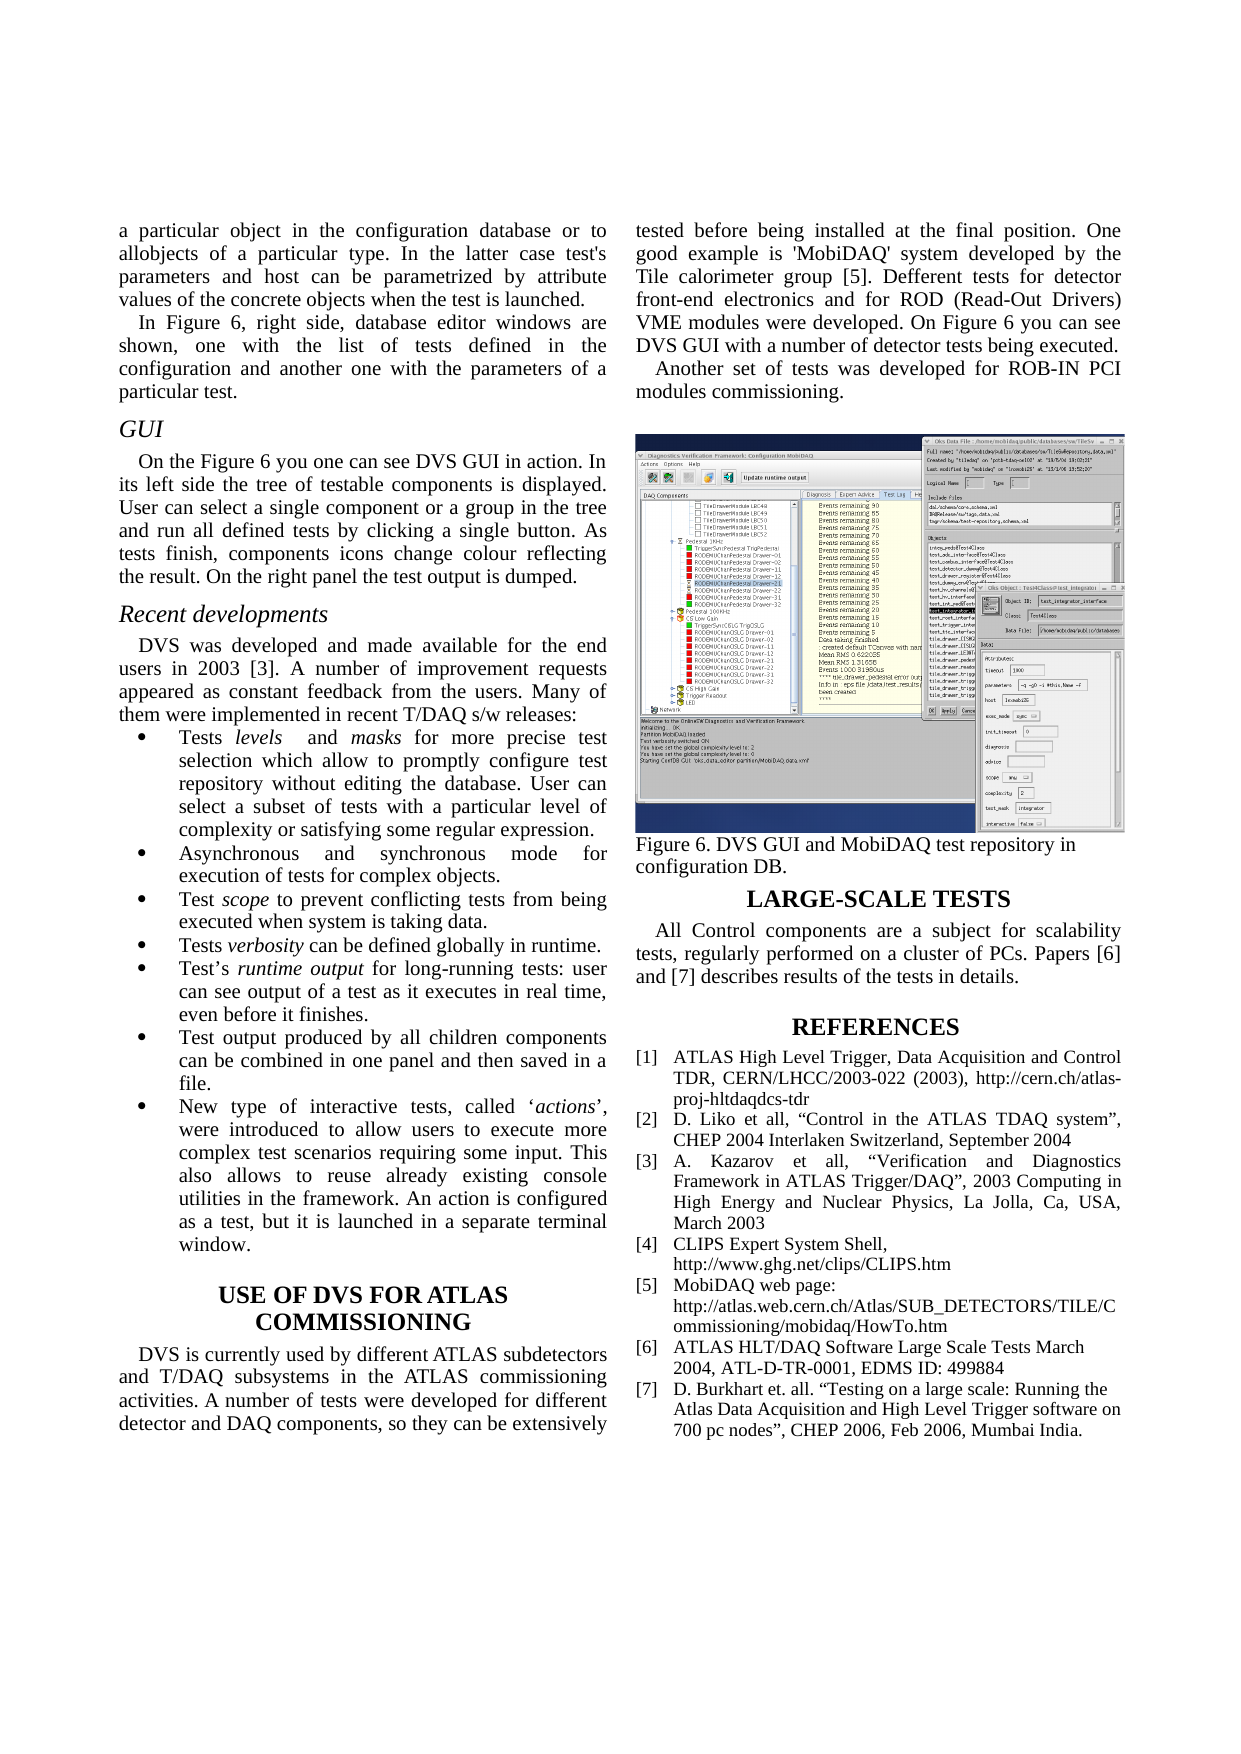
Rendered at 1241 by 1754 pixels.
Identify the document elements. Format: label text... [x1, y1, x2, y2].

text tested before being installed at the final position. One good example is 'MobiDAQ' system developed by the Tile calorimeter group [5]. Defferent tests for detector front-end electronics and for ROD (Read-Out Drivers) VME modules were developed. On Figure 6 you can see DVS GUI with a number of detector tests being executed. [636, 219, 1122, 357]
list New type of interactive tests, called ‘actions’, were introduced to allow users to execute more complex test scenarios requiring some input. This also allows to reuse already existing console utilities in the framework. An action is configured as a test, but it is launched in a separate terminal window. [138, 1094, 608, 1256]
text DVS was developed and made available for the end users in 2003 [3]. A number of improvement requests appeared as constant feedback from the users. Many of them were implemented in recent T/DAQ s/w releases: [118, 634, 608, 726]
list Test’s runtime output for long-running tests: user can see output of a test as it executes in real time, even before it finishes. [138, 956, 608, 1026]
list Tests levels and masks for more precise test selection which allow to promptly configure test repository without editing the database. User can select a subset of tests with a particular level of complexity or satisfying some regular expression. [138, 726, 608, 841]
subtitle LARGE-SCALE TESTS [635, 878, 1124, 912]
list Test scope to prevent conflicting tests from being executed when system is taking data. [138, 887, 608, 933]
subtitle Recent developments [118, 600, 608, 628]
text On the Figure 6 you one can see DVS GUI in action. In its left side the tree of testable components is displayed. User can select a single component or a group in the tree and run all defined tests by clicking a single button. As tests finish, components icons change colour reflecting the result. On the right panel the test output is dumped. [118, 449, 608, 588]
subtitle GUI [118, 416, 608, 443]
text [4] CLIPS Expert System Shell, http://www.ghg.net/clips/CLIPS.htm [636, 1233, 1122, 1275]
picture [635, 434, 1125, 833]
text In Figure 6, right side, database editor windows are shown, one with the list of tests defined in the configuration and another one with the parameters of a particular test. [118, 311, 608, 403]
text [3] A. Kazarov et all, “Verification and Diagnostics Framework in ATLAS Trigger/DAQ”, 2003 Computing in High Energy and Nuclear Physics, La Jolla, Ca, USA, March 2003 [636, 1150, 1122, 1233]
subtitle [636, 428, 1122, 434]
list Tests verbosity can be defined globally in runtime. [138, 933, 608, 956]
text [1] ATLAS High Level Trigger, Data Acquisition and Control TDR, CERN/LHCC/2003-022 (2003), http://cern.ch/atlas-proj-hltdaqdcs-tdr [636, 1047, 1122, 1109]
text [2] D. Liko et all, “Control in the ATLAS TDAQ system”, CHEP 2004 Interlaken Switzerland, September 2004 [636, 1109, 1122, 1150]
text [6] ATLAS HLT/DAQ Software Large Scale Tests March 2004, ATL-D-TR-0001, EDMS ID: 499884 [636, 1337, 1122, 1378]
text Figure 6. DVS GUI and MobiDAQ test repository in configuration DB. [635, 833, 1124, 878]
subtitle References [636, 1013, 1122, 1040]
text DVS is currently used by different ATLAS subdetectors and T/DAQ subsystems in the ATLAS commissioning activities. A number of tests were developed for different detector and DAQ components, so they can be extensively [118, 1342, 608, 1434]
text All Control components are a subject for scalability tests, regularly performed on a cluster of PCs. Papers [6] and [7] describes results of the tests in details. [636, 919, 1122, 988]
list Test output produced by all children components can be combined in one panel and then saved in a file. [138, 1026, 608, 1094]
text a particular object in the configuration database or to allobjects of a particular type. In the latter case test's parameters and host can be parametrized by attribute values of the concrete objects when the test is launched. [118, 219, 608, 311]
list Asynchronous and synchronous mode for execution of tests for complex objects. [138, 841, 608, 887]
text [5] MobiDAQ web page: http://atlas.web.cern.ch/Atlas/SUB_DETECTORS/TILE/Commissioning/mobidaq/HowTo.htm [636, 1275, 1122, 1337]
text Another set of tests was developed for ROB-IN PCI modules commissioning. [636, 357, 1122, 403]
text [7] D. Burkhart et. all. “Testing on a large scale: Running the Atlas Data Acquisition and High Level Trigger software on 700 pc nodes”, CHEP 2006, Feb 2006, Mumbai India. [636, 1378, 1122, 1441]
subtitle Use of DVS for ATLAS Commissioning [118, 1281, 608, 1336]
